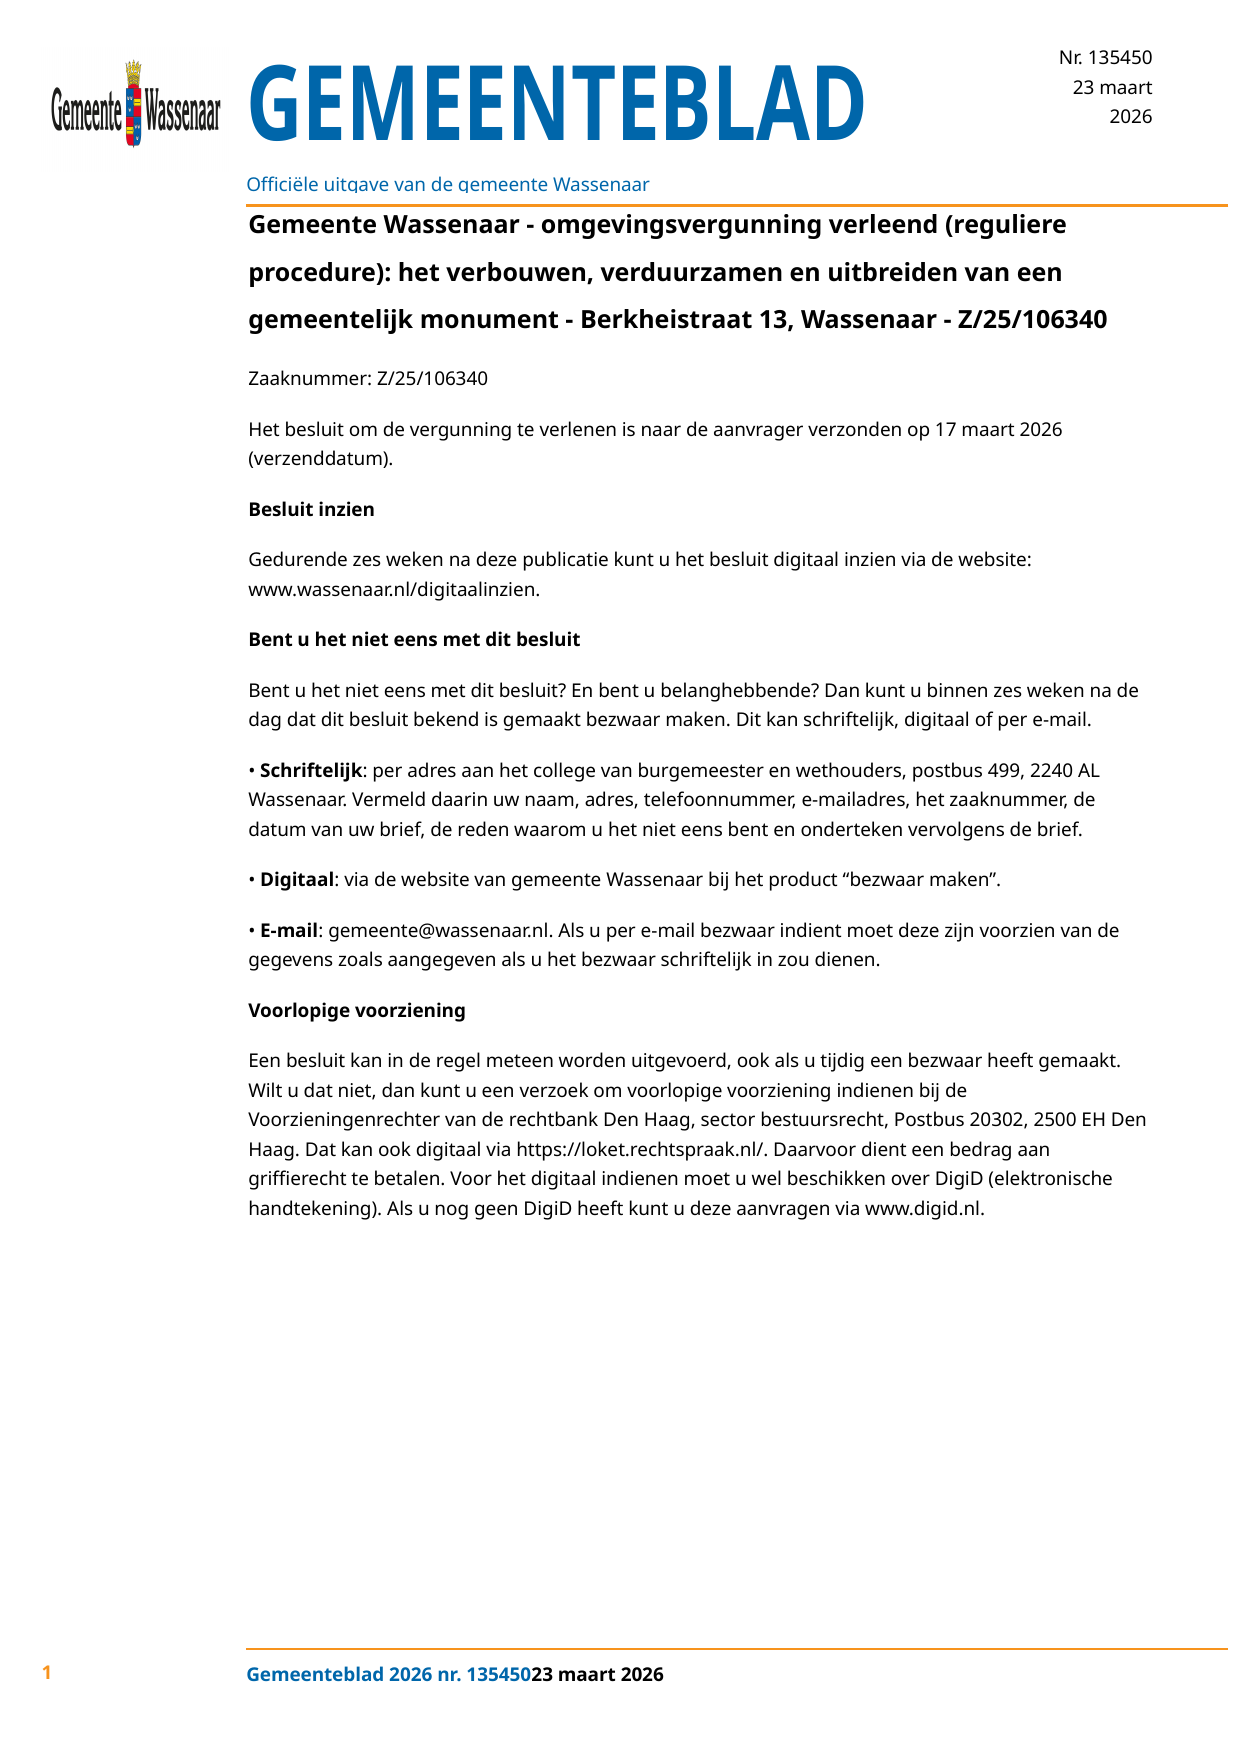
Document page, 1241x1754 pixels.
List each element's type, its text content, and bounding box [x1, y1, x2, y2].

text Het besluit om de vergunning te verlenen is naar de aanvrager verzonden op 17 maart 2026 (verzenddatum). [248, 416, 1152, 471]
text Een besluit kan in de regel meteen worden uitgevoerd, ook als u tijdig een bezwaar heeft gemaakt. Wilt u dat niet, dan kunt u een verzoek om voorlopige voorziening indienen bij de Voorzieningenrechter van de rechtbank Den Haag, sector bestuursrecht, Postbus 20302, 2500 EH Den Haag. Dat kan ook digitaal via https://loket.rechtspraak.nl/. Daarvoor dient een bedrag aan griffierecht te betalen. Voor het digitaal indienen moet u wel beschikken over DigiD (elektronische handtekening). Als u nog geen DigiD heeft kunt u deze aanvragen via www.digid.nl. [248, 1047, 1152, 1221]
text Voorlopige voorziening [248, 997, 1152, 1022]
text • Digitaal: via de website van gemeente Wassenaar bij het product “bezwaar maken”. [248, 866, 1152, 892]
text Gedurende zes weken na deze publicatie kunt u het besluit digitaal inzien via de website: www.wassenaar.nl/digitaalinzien. [248, 546, 1152, 602]
text Bent u het niet eens met dit besluit [248, 626, 1152, 652]
text • Schriftelijk: per adres aan het college van burgemeester en wethouders, postbus 499, 2240 AL Wassenaar. Vermeld daarin uw naam, adres, telefoonnummer, e-mailadres, het zaaknummer, de datum van uw brief, de reden waarom u het niet eens bent en onderteken vervolgens de brief. [248, 757, 1152, 842]
text Gemeente Wassenaar - omgevingsvergunning verleend (reguliere procedure): het verbouwen, verduurzamen en uitbreiden van een gemeentelijk monument - Berkheistraat 13, Wassenaar - Z/25/106340 [248, 207, 1152, 336]
text Zaaknummer: Z/25/106340 [248, 366, 1152, 391]
text Besluit inzien [248, 496, 1152, 522]
picture [41, 47, 231, 172]
text • E-mail: gemeente@wassenaar.nl. Als u per e-mail bezwaar indient moet deze zijn voorzien van de gegevens zoals aangegeven als u het bezwaar schriftelijk in zou dienen. [248, 917, 1152, 972]
text Bent u het niet eens met dit besluit? En bent u belanghebbende? Dan kunt u binnen zes weken na de dag dat dit besluit bekend is gemaakt bezwaar maken. Dit kan schriftelijk, digitaal of per e-mail. [248, 677, 1152, 732]
